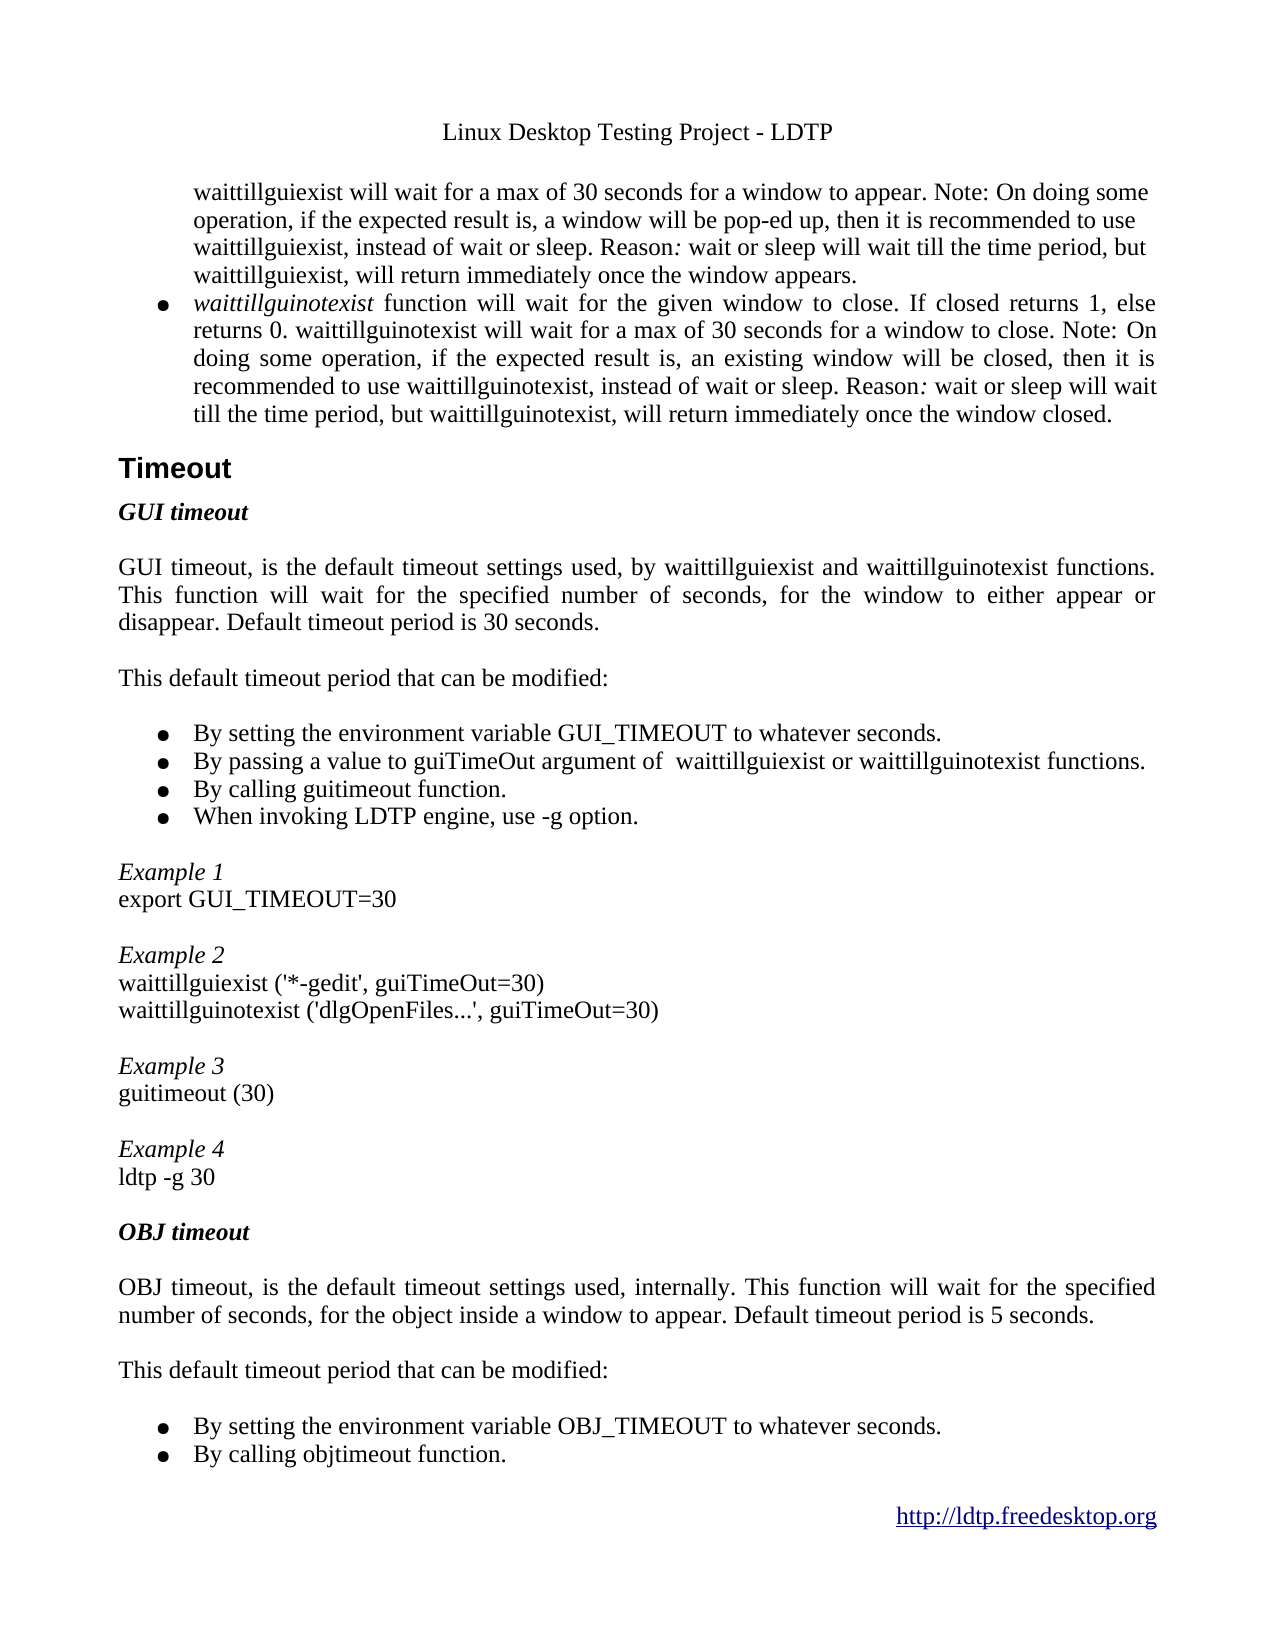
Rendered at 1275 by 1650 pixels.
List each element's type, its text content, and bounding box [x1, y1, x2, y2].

list When invoking LDTP engine, use -g option. [156, 802, 1157, 830]
list By passing a value to guiTimeOut argument of waittillguiexist or waittillguinotexist functions. [156, 747, 1157, 775]
list By calling guitimeout function. [156, 775, 1157, 802]
text waittillguinotexist ('dlgOpenFiles...', guiTimeOut=30) [118, 996, 1157, 1024]
text ldtp -g 30 [118, 1163, 1157, 1190]
text GUI timeout [118, 498, 1157, 525]
list By setting the environment variable OBJ_TIMEOUT to whatever seconds. [156, 1412, 1157, 1440]
list By calling objtimeout function. [156, 1440, 1157, 1467]
text OBJ timeout [118, 1218, 1157, 1246]
list waittillguinotexist function will wait for the given window to close. If closed returns 1, else returns 0. waittillguinotexist will wait for a max of 30 seconds for a window to close. Note: On doing some operation, if the expected result is, an existing window will be closed, then it is recommended to use waittillguinotexist, instead of wait or sleep. Reason: wait or sleep will wait till the time period, but waittillguinotexist, will return immediately once the window closed. [156, 289, 1157, 427]
text guitimeout (30) [118, 1079, 1157, 1107]
text Example 3 [118, 1052, 1157, 1079]
subtitle Timeout [118, 452, 1157, 485]
text Example 1 [118, 858, 1157, 886]
list waittillguiexist will wait for a max of 30 seconds for a window to appear. Note: On doing some operation, if the expected result is, a window will be pop-ed up, then it is recommended to use waittillguiexist, instead of wait or sleep. Reason: wait or sleep will wait till the time period, but waittillguiexist, will return immediately once the window appears. [156, 178, 1157, 289]
text Example 2 [118, 941, 1157, 969]
list By setting the environment variable GUI_TIMEOUT to whatever seconds. [156, 719, 1157, 747]
text Example 4 [118, 1135, 1157, 1163]
text This default timeout period that can be modified: [118, 1357, 1157, 1384]
text export GUI_TIMEOUT=30 [118, 886, 1157, 913]
text OBJ timeout, is the default timeout settings used, internally. This function will wait for the specified number of seconds, for the object inside a window to appear. Default timeout period is 5 seconds. [118, 1273, 1157, 1329]
text waittillguiexist ('*-gedit', guiTimeOut=30) [118, 969, 1157, 996]
text GUI timeout, is the default timeout settings used, by waittillguiexist and waittillguinotexist functions. This function will wait for the specified number of seconds, for the window to either appear or disappear. Default timeout period is 30 seconds. [118, 553, 1157, 636]
text This default timeout period that can be modified: [118, 664, 1157, 692]
